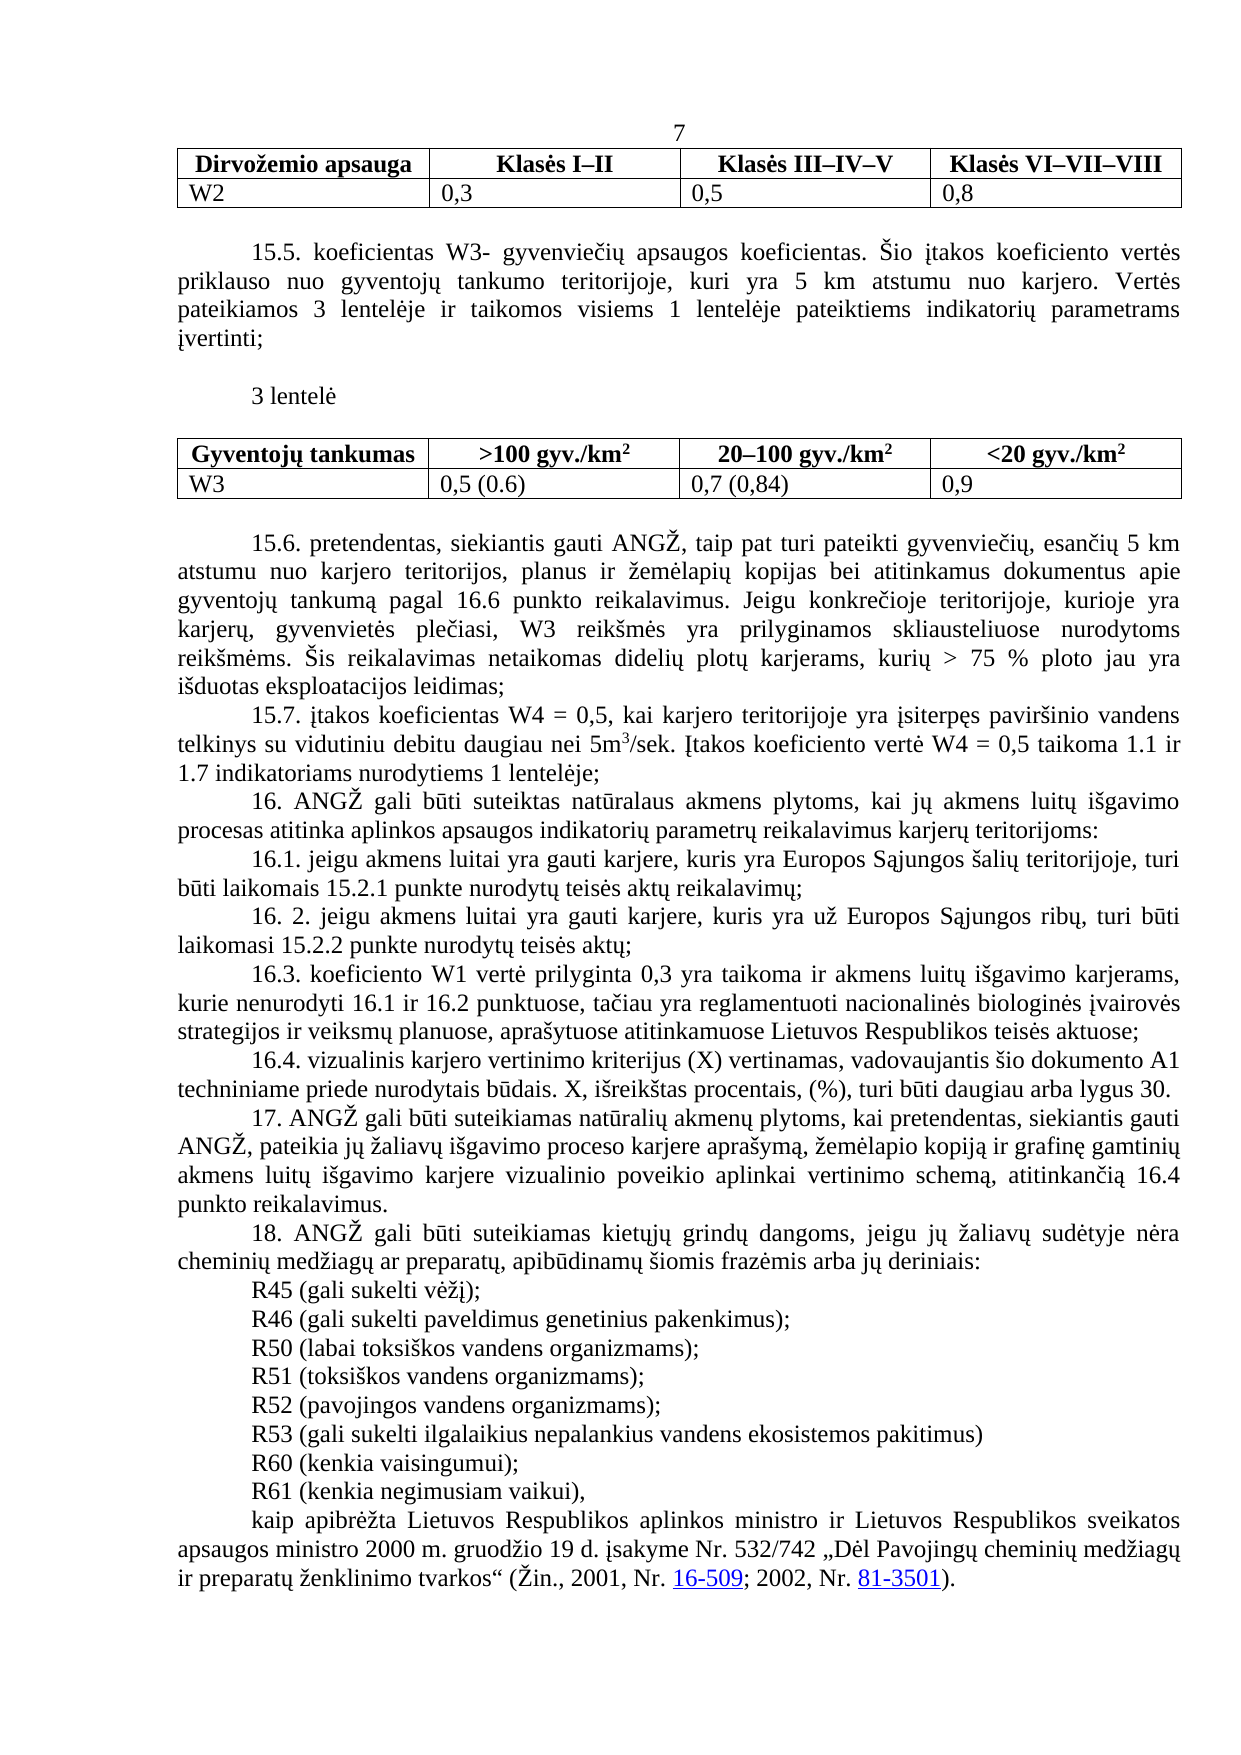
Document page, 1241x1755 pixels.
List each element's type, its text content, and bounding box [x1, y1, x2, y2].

table_header Gyventojų tankumas [178, 439, 428, 468]
table_header Klasės VI–VII–VIII [931, 149, 1181, 177]
table_cell 0,3 [430, 179, 680, 207]
table_header Dirvožemio apsauga [178, 149, 429, 177]
table_cell W3 [178, 469, 428, 498]
text 17. ANGŽ gali būti suteikiamas natūralių akmenų plytoms, kai pretendentas, siekiantis gauti ANGŽ, pateikia jų žaliavų išgavimo proceso karjere aprašymą, žemėlapio kopiją ir grafinę gamtinių akmens luitų išgavimo karjere vizualinio poveikio aplinkai vertinimo schemą, atitinkančią 16.4 punkto reikalavimus. [177, 1103, 1181, 1218]
text 3 lentelė [177, 381, 1181, 409]
table_header <20 gyv./km2 [931, 439, 1181, 468]
text 16. ANGŽ gali būti suteiktas natūralaus akmens plytoms, kai jų akmens luitų išgavimo procesas atitinka aplinkos apsaugos indikatorių parametrų reikalavimus karjerų teritorijoms: [177, 786, 1181, 844]
text 15.5. koeficientas W3- gyvenviečių apsaugos koeficientas. Šio įtakos koeficiento vertės priklauso nuo gyventojų tankumo teritorijoje, kuri yra 5 km atstumu nuo karjero. Vertės pateikiamos 3 lentelėje ir taikomos visiems 1 lentelėje pateiktiems indikatorių parametrams įvertinti; [177, 237, 1181, 352]
table_cell 0,9 [931, 469, 1181, 498]
table_header >100 gyv./km2 [429, 439, 679, 468]
table_cell 0,8 [931, 179, 1181, 207]
table_cell 0,5 [681, 179, 930, 207]
text 16.3. koeficiento W1 vertė prilyginta 0,3 yra taikoma ir akmens luitų išgavimo karjerams, kurie nenurodyti 16.1 ir 16.2 punktuose, tačiau yra reglamentuoti nacionalinės biologinės įvairovės strategijos ir veiksmų planuose, aprašytuose atitinkamuose Lietuvos Respublikos teisės aktuose; [177, 959, 1181, 1045]
table_cell 0,5 (0.6) [429, 469, 679, 498]
table_header Klasės III–IV–V [681, 149, 930, 177]
text R61 (kenkia negimusiam vaikui), [177, 1476, 1181, 1505]
text 18. ANGŽ gali būti suteikiamas kietųjų grindų dangoms, jeigu jų žaliavų sudėtyje nėra cheminių medžiagų ar preparatų, apibūdinamų šiomis frazėmis arba jų deriniais: [177, 1218, 1181, 1275]
text R52 (pavojingos vandens organizmams); [177, 1390, 1181, 1419]
table_cell W2 [178, 179, 429, 207]
text kaip apibrėžta Lietuvos Respublikos aplinkos ministro ir Lietuvos Respublikos sveikatos apsaugos ministro 2000 m. gruodžio 19 d. įsakyme Nr. 532/742 „Dėl Pavojingų cheminių medžiagų ir preparatų ženklinimo tvarkos“ (Žin., 2001, Nr. 16-509; 2002, Nr. 81-3501). [177, 1505, 1181, 1591]
text 16.1. jeigu akmens luitai yra gauti karjere, kuris yra Europos Sąjungos šalių teritorijoje, turi būti laikomais 15.2.1 punkte nurodytų teisės aktų reikalavimų; [177, 844, 1181, 901]
text 15.7. įtakos koeficientas W4 = 0,5, kai karjero teritorijoje yra įsiterpęs paviršinio vandens telkinys su vidutiniu debitu daugiau nei 5m3/sek. Įtakos koeficiento vertė W4 = 0,5 taikoma 1.1 ir 1.7 indikatoriams nurodytiems 1 lentelėje; [177, 700, 1181, 786]
text R60 (kenkia vaisingumui); [177, 1448, 1181, 1476]
table_header Klasės I–II [430, 149, 680, 177]
text R50 (labai toksiškos vandens organizmams); [177, 1333, 1181, 1361]
text 16.4. vizualinis karjero vertinimo kriterijus (X) vertinamas, vadovaujantis šio dokumento A1 techniniame priede nurodytais būdais. X, išreikštas procentais, (%), turi būti daugiau arba lygus 30. [177, 1045, 1181, 1103]
text R53 (gali sukelti ilgalaikius nepalankius vandens ekosistemos pakitimus) [177, 1419, 1181, 1448]
text R46 (gali sukelti paveldimus genetinius pakenkimus); [177, 1304, 1181, 1333]
table_header 20–100 gyv./km2 [680, 439, 930, 468]
text 16. 2. jeigu akmens luitai yra gauti karjere, kuris yra už Europos Sąjungos ribų, turi būti laikomasi 15.2.2 punkte nurodytų teisės aktų; [177, 901, 1181, 959]
text R45 (gali sukelti vėžį); [177, 1275, 1181, 1304]
text 15.6. pretendentas, siekiantis gauti ANGŽ, taip pat turi pateikti gyvenviečių, esančių 5 km atstumu nuo karjero teritorijos, planus ir žemėlapių kopijas bei atitinkamus dokumentus apie gyventojų tankumą pagal 16.6 punkto reikalavimus. Jeigu konkrečioje teritorijoje, kurioje yra karjerų, gyvenvietės plečiasi, W3 reikšmės yra prilyginamos skliausteliuose nurodytoms reikšmėms. Šis reikalavimas netaikomas didelių plotų karjerams, kurių > 75 % ploto jau yra išduotas eksploatacijos leidimas; [177, 528, 1181, 700]
text R51 (toksiškos vandens organizmams); [177, 1361, 1181, 1390]
table_cell 0,7 (0,84) [680, 469, 930, 498]
